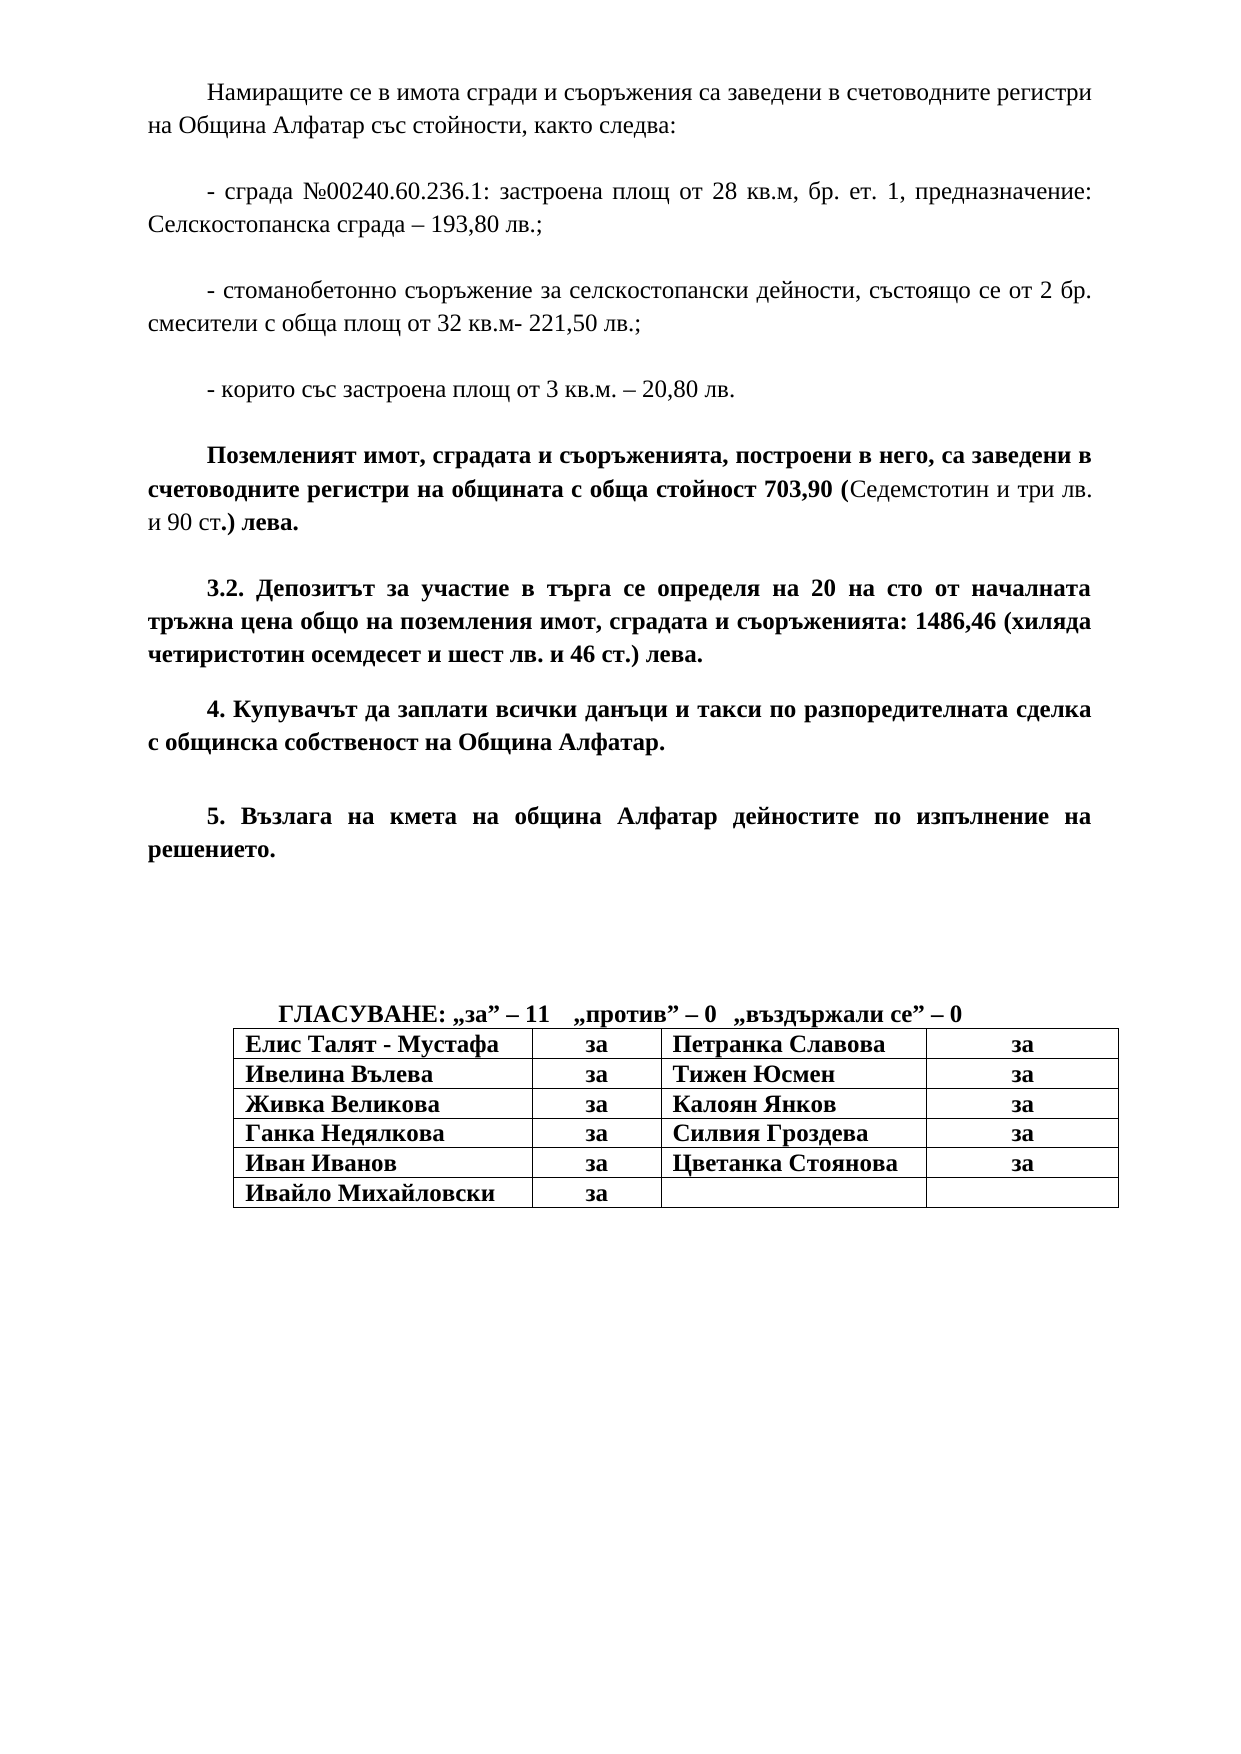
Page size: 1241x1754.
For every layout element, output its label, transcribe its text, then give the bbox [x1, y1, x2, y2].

table_cell Калоян Янков [662, 1089, 926, 1117]
table_cell за [533, 1089, 661, 1117]
text - корито със застроена площ от 3 кв.м. – 20,80 лв. [148, 374, 1093, 403]
text - сграда №00240.60.236.1: застроена площ от 28 кв.м, бр. ет. 1, предназначение: Селскостопанска сграда – 193,80 лв.; [148, 176, 1093, 238]
table_cell за [927, 1059, 1118, 1088]
table_cell Живка Великова [234, 1089, 532, 1117]
table_cell за [927, 1148, 1118, 1177]
table_header за [533, 1029, 661, 1058]
table_cell за [927, 1089, 1118, 1117]
table_cell Ивелина Вълева [234, 1059, 532, 1088]
text 4. Купувачът да заплати всички данъци и такси по разпоредителната сделка с общинска собственост на Община Алфатар. [148, 694, 1093, 756]
table_cell [662, 1178, 926, 1207]
table_header Петранка Славова [662, 1029, 926, 1058]
text ГЛАСУВАНЕ: „за” – 11 „против” – 0 „въздържали се” – 0 [148, 999, 1093, 1028]
table_cell за [533, 1059, 661, 1088]
text - стоманобетонно съоръжение за селскостопански дейности, състоящо се от 2 бр. смесители с обща площ от 32 кв.м- 221,50 лв.; [148, 276, 1093, 337]
table_cell [927, 1178, 1118, 1207]
table_cell Тижен Юсмен [662, 1059, 926, 1088]
table_cell Силвия Гроздева [662, 1119, 926, 1147]
table_cell Цветанка Стоянова [662, 1148, 926, 1177]
table_header за [927, 1029, 1118, 1058]
table_cell Ганка Недялкова [234, 1119, 532, 1147]
table_cell Ивайло Михайловски [234, 1178, 532, 1207]
text 5. Възлага на кмета на община Алфатар дейностите по изпълнение на решението. [148, 801, 1093, 863]
table_cell Иван Иванов [234, 1148, 532, 1177]
text Поземленият имот, сградата и съоръженията, построени в него, са заведени в счетоводните регистри на общината с обща стойност 703,90 (Седемстотин и три лв. и 90 ст.) лева. [148, 441, 1093, 535]
text 3.2. Депозитът за участие в търга се определя на 20 на сто от началната тръжна цена общо на поземления имот, сградата и съоръженията: 1486,46 (хиляда четиристотин осемдесет и шест лв. и 46 ст.) лева. [148, 573, 1093, 667]
table_cell за [927, 1119, 1118, 1147]
table_cell за [533, 1178, 661, 1207]
table_header Елис Талят - Мустафа [234, 1029, 532, 1058]
table_cell за [533, 1119, 661, 1147]
text Намиращите се в имота сгради и съоръжения са заведени в счетоводните регистри на Община Алфатар със стойности, както следва: [148, 77, 1093, 139]
table_cell за [533, 1148, 661, 1177]
